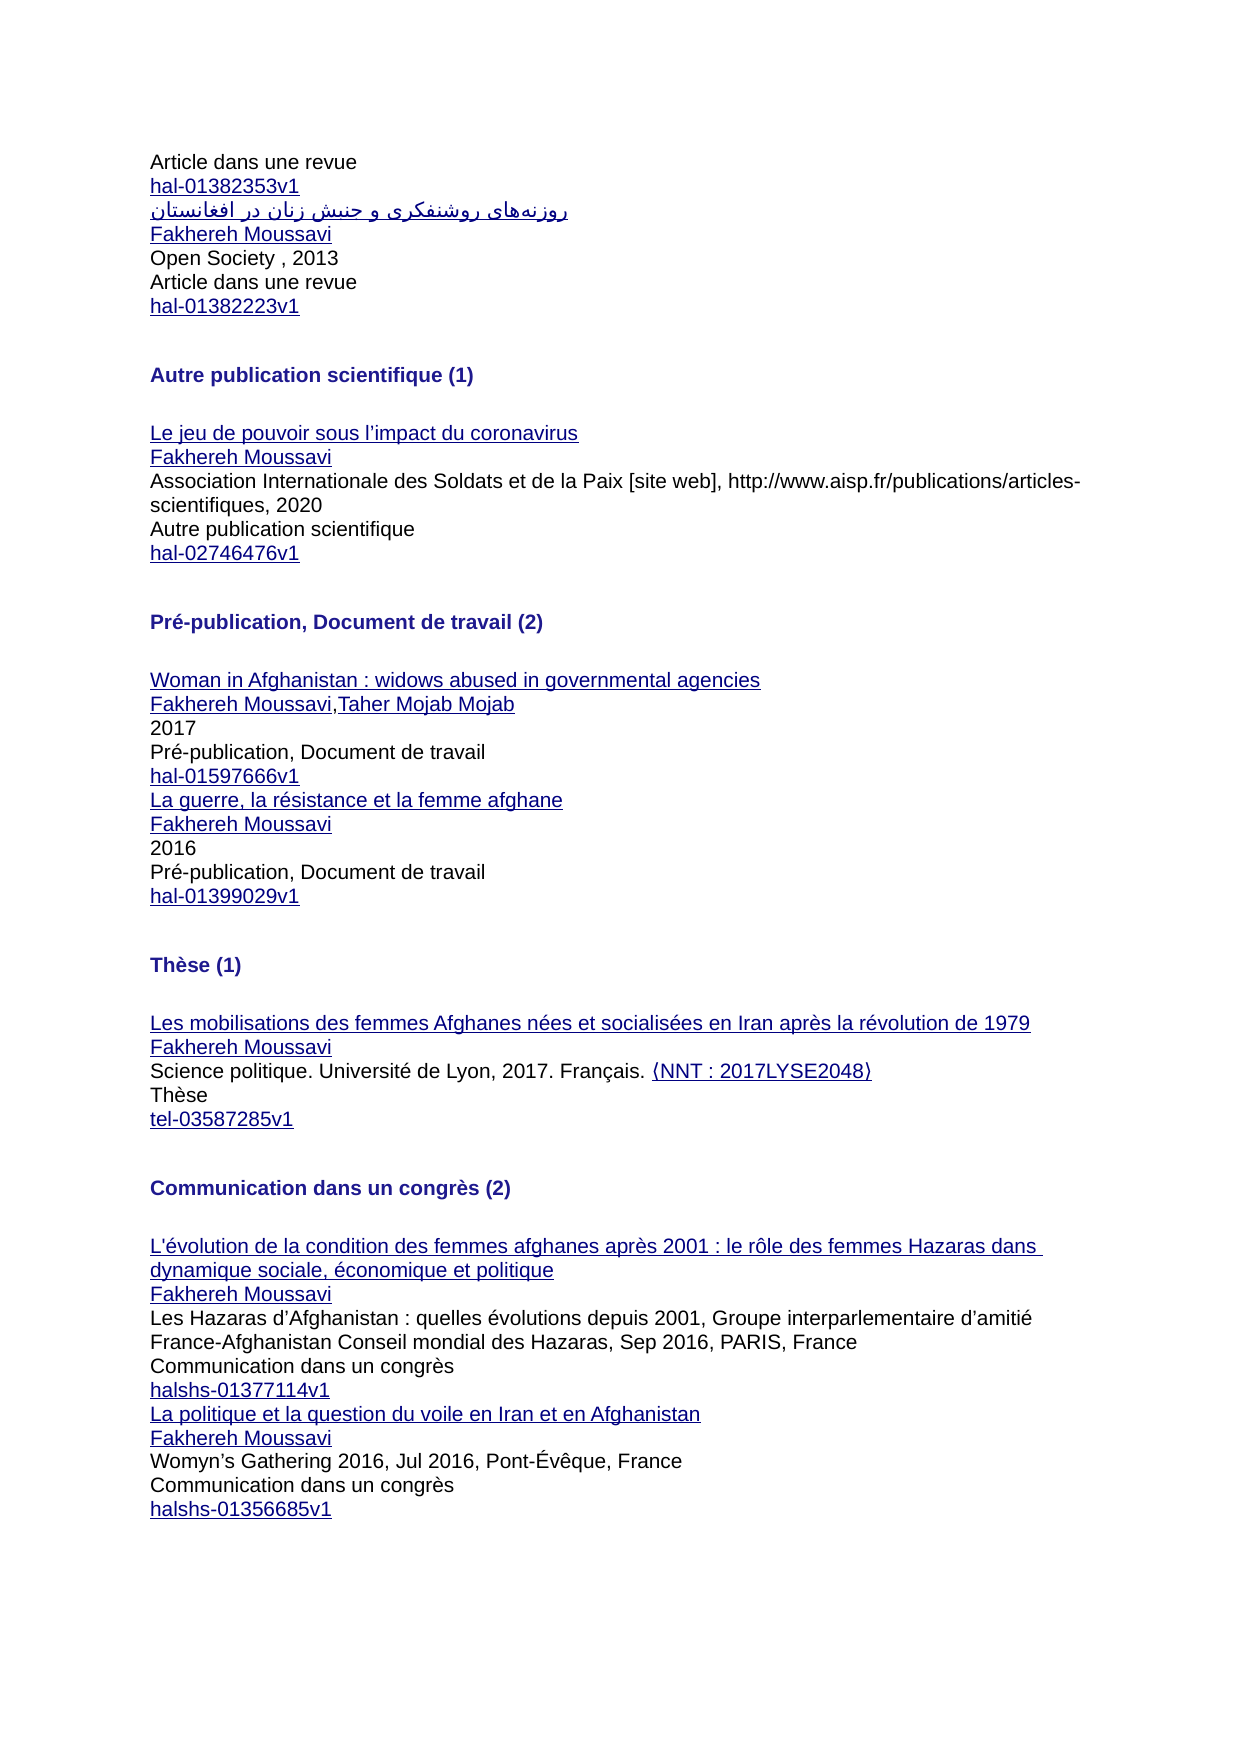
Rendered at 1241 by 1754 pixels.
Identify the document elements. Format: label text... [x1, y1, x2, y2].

table_cell روزنه‌های روشنفکری و جنبش زنان در افغانستان Fakhereh Moussavi Open Society , 2013 Article dans une revue hal-01382223v1 [150, 198, 1090, 318]
table_cell La guerre, la résistance et la femme afghane Fakhereh Moussavi 2016 Pré-publication, Document de travail hal-01399029v1 [150, 788, 1090, 908]
table_header Le jeu de pouvoir sous l’impact du coronavirus Fakhereh Moussavi Association Internationale des Soldats et de la Paix [site web], http://www.aisp.fr/publications/articles-scientifiques, 2020 Autre publication scientifique hal-02746476v1 [150, 421, 1090, 565]
table_cell La politique et la question du voile en Iran et en Afghanistan Fakhereh Moussavi Womyn’s Gathering 2016, Jul 2016, Pont-Évêque, France Communication dans un congrès halshs-01356685v1 [150, 1401, 1090, 1521]
table_header L'évolution de la condition des femmes afghanes après 2001 : le rôle des femmes Hazaras dans dynamique sociale, économique et politique Fakhereh Moussavi Les Hazaras d’Afghanistan : quelles évolutions depuis 2001, Groupe interparlementaire d’amitié France-Afghanistan Conseil mondial des Hazaras, Sep 2016, PARIS, France Communication dans un congrès halshs-01377114v1 [150, 1234, 1090, 1401]
subtitle Communication dans un congrès (2) [150, 1175, 1090, 1199]
subtitle Pré-publication, Document de travail (2) [150, 610, 1090, 634]
subtitle Thèse (1) [150, 952, 1090, 976]
subtitle Autre publication scientifique (1) [150, 363, 1090, 387]
table_header Woman in Afghanistan : widows abused in governmental agencies Fakhereh Moussavi,Taher Mojab Mojab 2017 Pré-publication, Document de travail hal-01597666v1 [150, 668, 1090, 788]
table_header Les mobilisations des femmes Afghanes nées et socialisées en Iran après la révolution de 1979 Fakhereh Moussavi Science politique. Université de Lyon, 2017. Français. ⟨NNT : 2017LYSE2048⟩ Thèse tel-03587285v1 [150, 1011, 1090, 1131]
table_cell La crise de la pensée politique et le mouvement des femmes en Afghanistan Fakhereh Moussavi Eurorient ISSN 1284-4519, 2013, L'Afghanistan 2014 : retrait ou retraite ?, 40, pp.245 Article dans une revue hal-01382353v1 [150, 150, 1090, 198]
